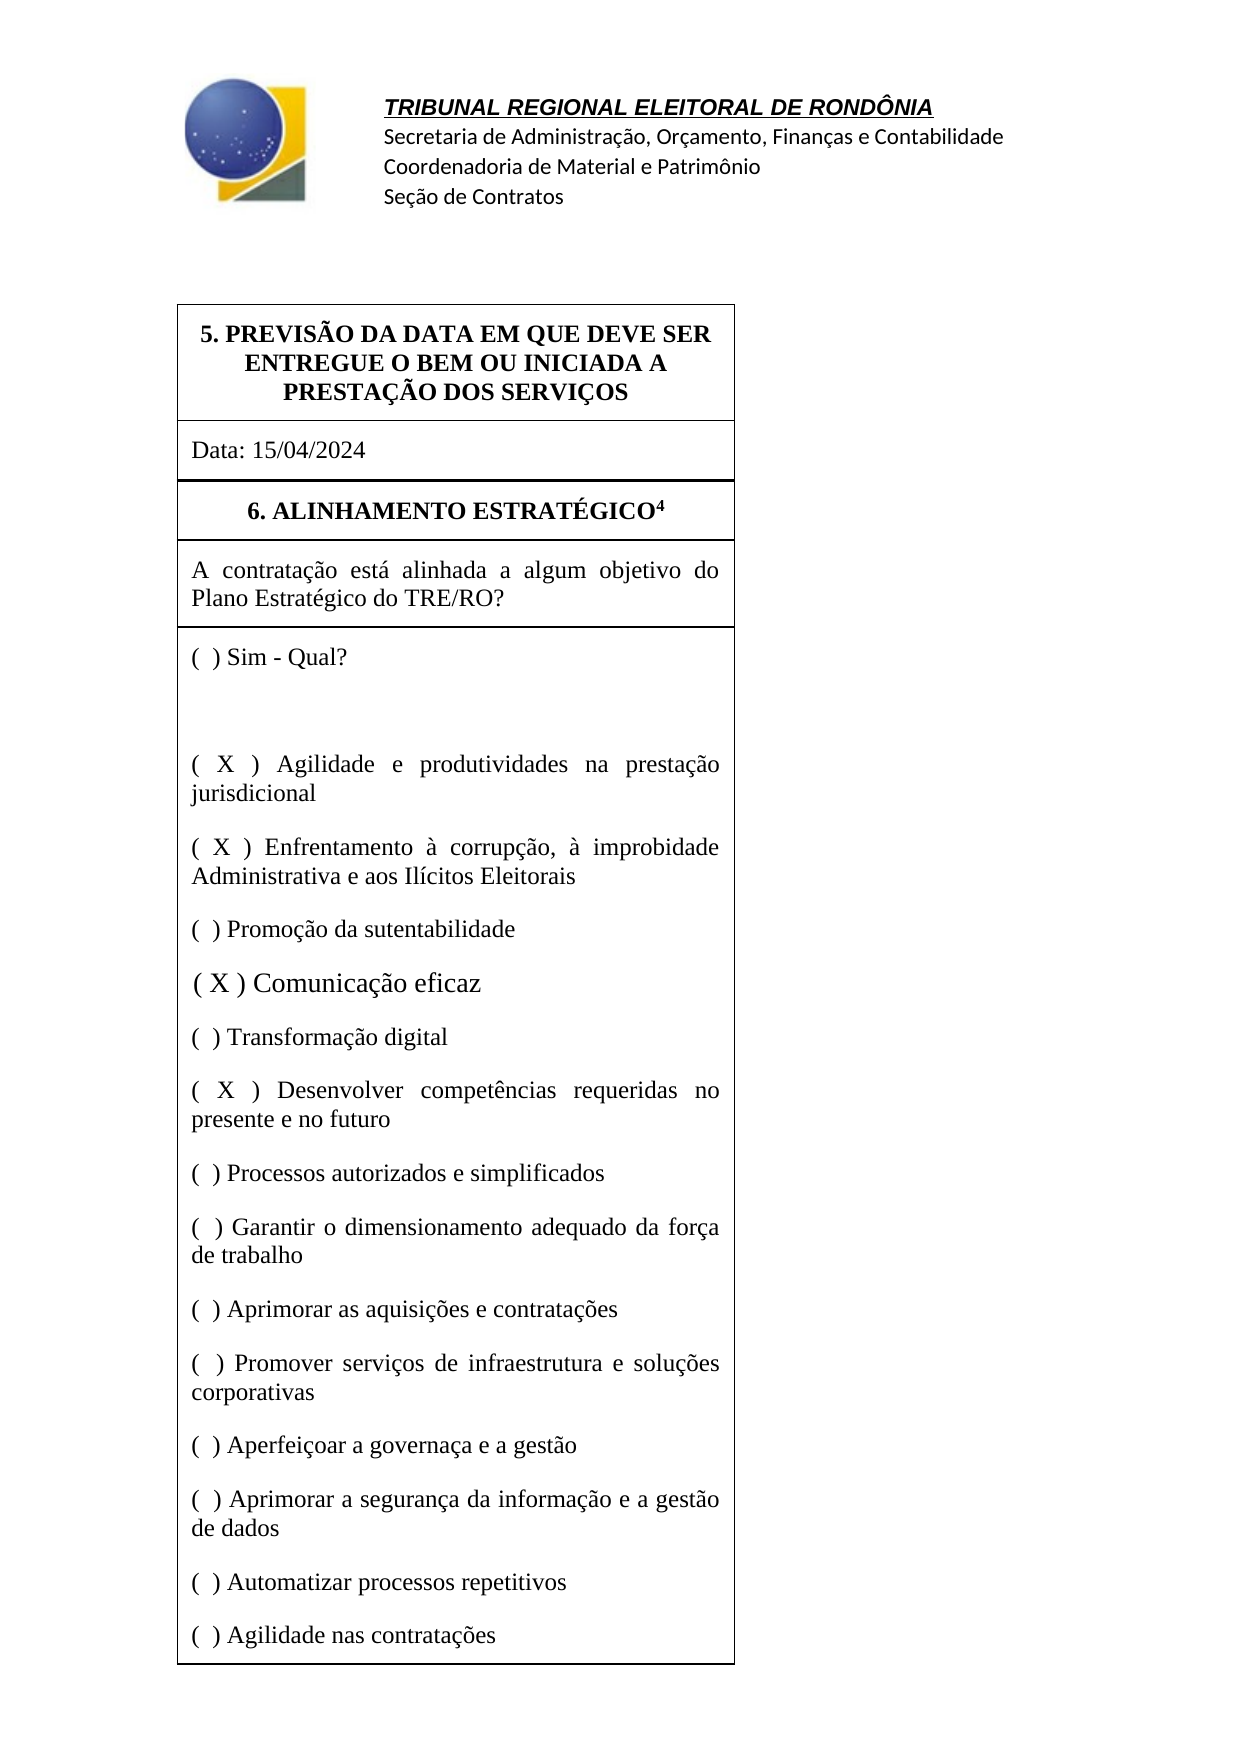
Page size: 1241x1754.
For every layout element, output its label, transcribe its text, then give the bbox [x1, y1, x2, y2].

table_cell ( ) Sim - Qual? ( X ) Agilidade e produtividades na prestação jurisdicional ( X ) Enfrentamento à corrupção, à improbidade Administrativa e aos Ilícitos Eleitorais ( ) Promoção da sutentabilidade ( X ) Comunicação eficaz ( ) Transformação digital ( X ) Desenvolver competências requeridas no presente e no futuro ( ) Processos autorizados e simplificados ( ) Garantir o dimensionamento adequado da força de trabalho ( ) Aprimorar as aquisições e contratações ( ) Promover serviços de infraestrutura e soluções corporativas ( ) Aperfeiçoar a governaça e a gestão ( ) Aprimorar a segurança da informação e a gestão de dados ( ) Automatizar processos repetitivos ( ) Agilidade nas contratações [178, 628, 734, 1663]
table_header 6. ALINHAMENTO ESTRATÉGICO4 [178, 482, 734, 539]
table_cell Data: 15/04/2024 [178, 421, 734, 478]
table_cell A contratação está alinhada a algum objetivo do Plano Estratégico do TRE/RO? [178, 541, 734, 626]
table_header 5. PREVISÃO DA DATA EM QUE DEVE SER ENTREGUE O BEM OU INICIADA A PRESTAÇÃO DOS SERVIÇOS [178, 305, 734, 420]
